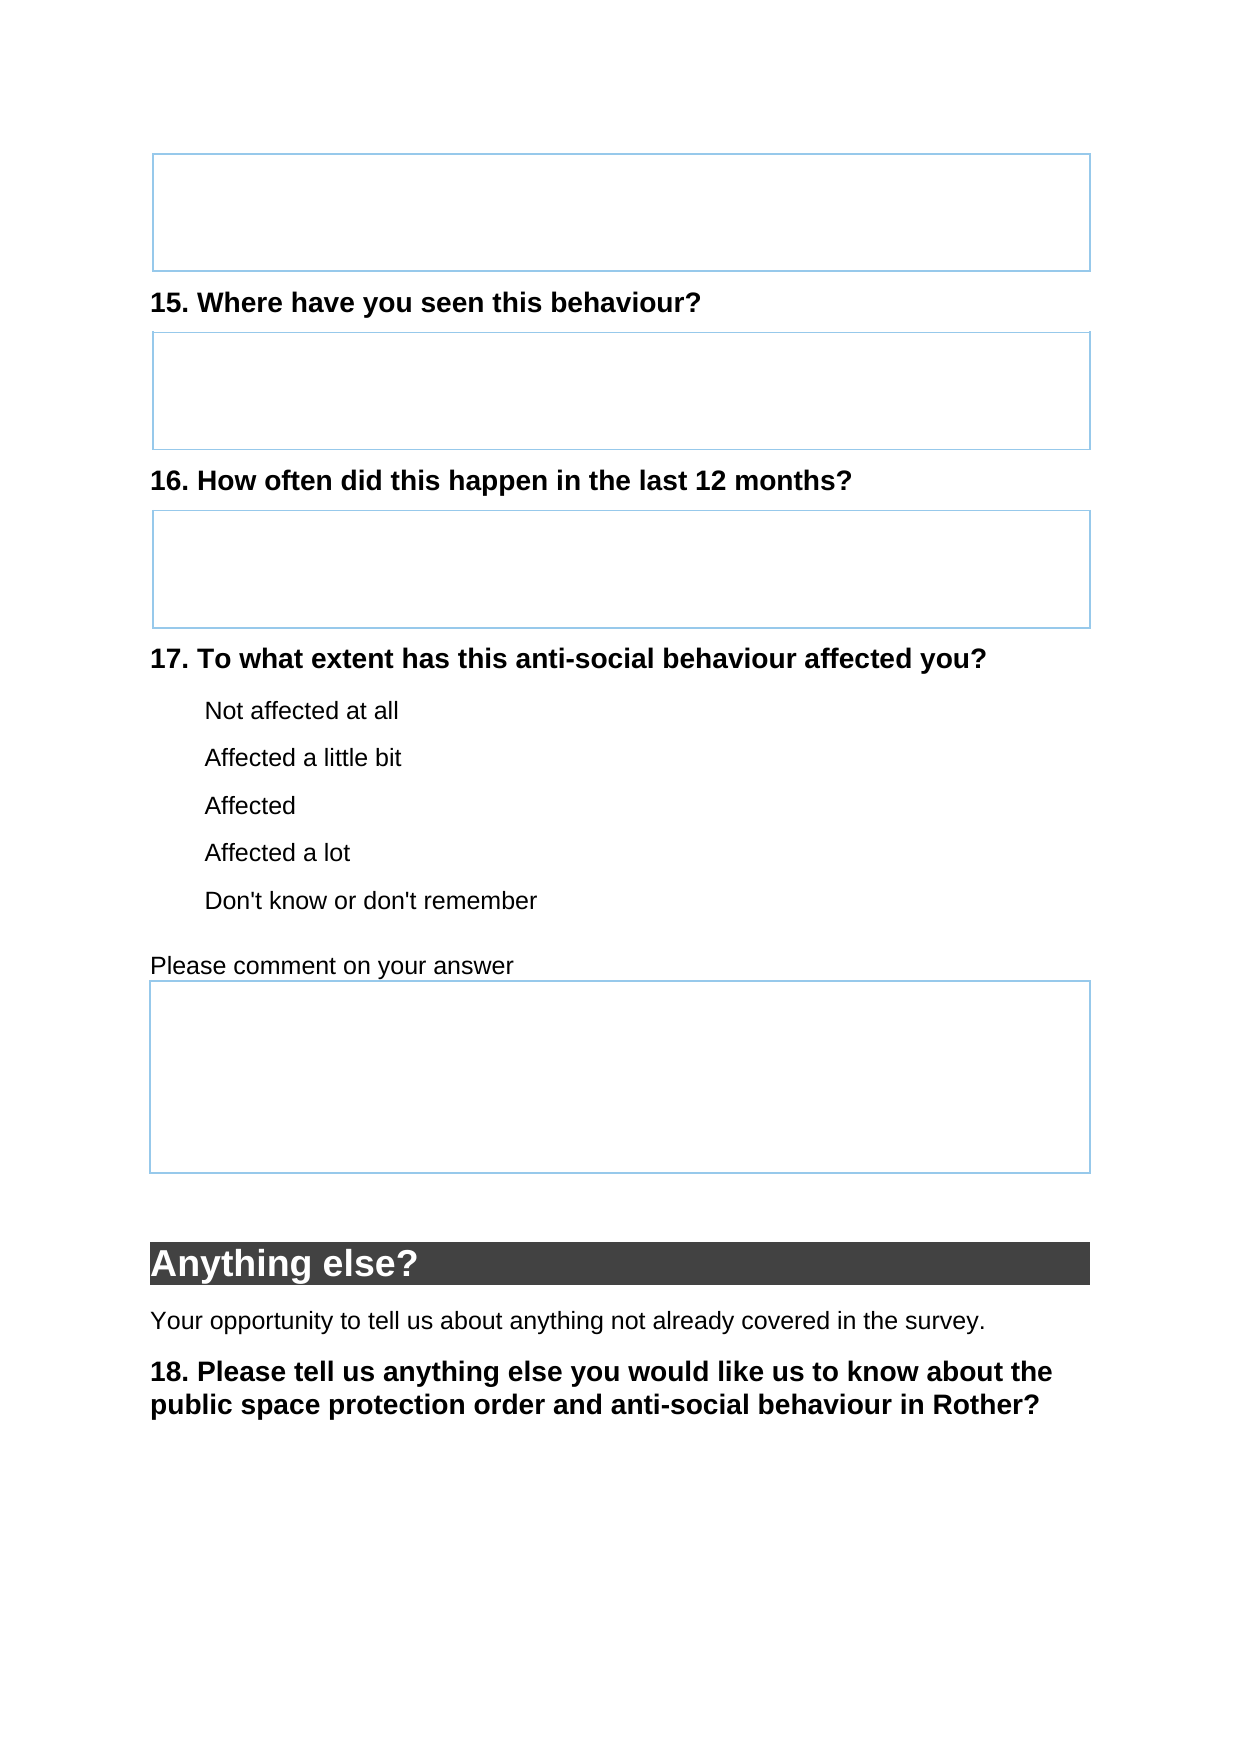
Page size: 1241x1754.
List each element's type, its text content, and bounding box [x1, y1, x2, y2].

table_header [154, 155, 1089, 270]
text Your opportunity to tell us about anything not already covered in the survey. [150, 1306, 1090, 1334]
table_header [151, 982, 1089, 1172]
table_header [154, 333, 1089, 449]
table_header [150, 685, 201, 732]
subtitle 15. Where have you seen this behaviour? [150, 286, 1090, 318]
table_cell [150, 780, 201, 827]
table_cell Affected a little bit [201, 733, 546, 780]
subtitle Anything else? [150, 1242, 1090, 1285]
table_header Not affected at all [201, 685, 546, 732]
subtitle 17. To what extent has this anti-social behaviour affected you? [150, 642, 1090, 674]
table_cell Don't know or don't remember [201, 875, 546, 922]
table_cell [150, 828, 201, 875]
table_cell [150, 733, 201, 780]
text Please comment on your answer [150, 951, 1090, 980]
table_header [150, 328, 1090, 453]
subtitle 18. Please tell us anything else you would like us to know about the public space protection order and anti-social behaviour in Rother? [150, 1355, 1090, 1420]
table_cell Affected [201, 780, 546, 827]
table_header [154, 511, 1089, 627]
table_header [150, 507, 1090, 632]
table_header [150, 150, 1090, 275]
subtitle 16. How often did this happen in the last 12 months? [150, 464, 1090, 496]
table_cell Affected a lot [201, 828, 546, 875]
table_cell [150, 875, 201, 922]
